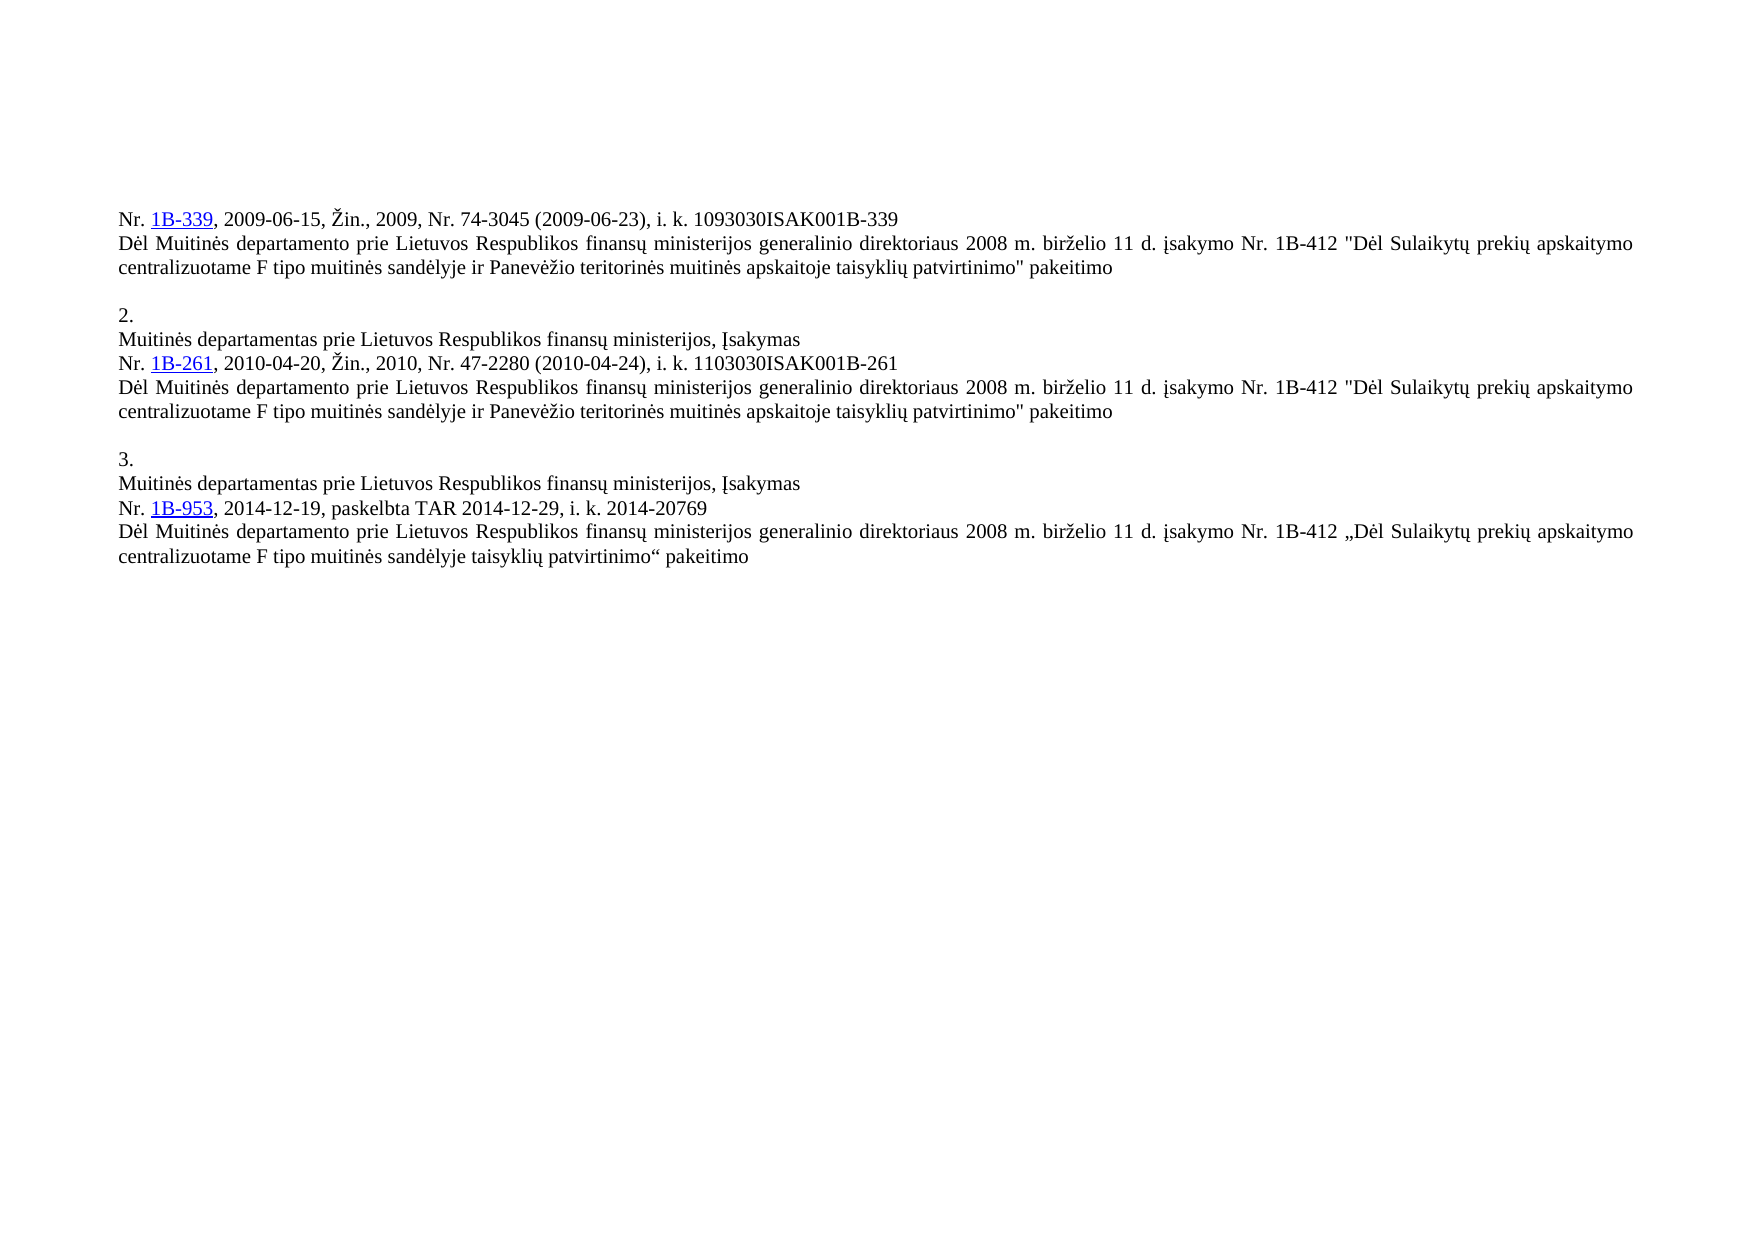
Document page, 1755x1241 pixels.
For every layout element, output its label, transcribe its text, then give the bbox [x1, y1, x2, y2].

text Muitinės departamentas prie Lietuvos Respublikos finansų ministerijos, Įsakymas [118, 471, 1636, 495]
text 2. [118, 303, 1636, 327]
text Dėl Muitinės departamento prie Lietuvos Respublikos finansų ministerijos generalinio direktoriaus 2008 m. birželio 11 d. įsakymo Nr. 1B-412 "Dėl Sulaikytų prekių apskaitymo centralizuotame F tipo muitinės sandėlyje ir Panevėžio teritorinės muitinės apskaitoje taisyklių patvirtinimo" pakeitimo [118, 231, 1636, 279]
text Dėl Muitinės departamento prie Lietuvos Respublikos finansų ministerijos generalinio direktoriaus 2008 m. birželio 11 d. įsakymo Nr. 1B-412 „Dėl Sulaikytų prekių apskaitymo centralizuotame F tipo muitinės sandėlyje taisyklių patvirtinimo“ pakeitimo [118, 519, 1636, 568]
text 3. [118, 447, 1636, 471]
text Nr. 1B-339, 2009-06-15, Žin., 2009, Nr. 74-3045 (2009-06-23), i. k. 1093030ISAK001B-339 [118, 207, 1636, 231]
text Dėl Muitinės departamento prie Lietuvos Respublikos finansų ministerijos generalinio direktoriaus 2008 m. birželio 11 d. įsakymo Nr. 1B-412 "Dėl Sulaikytų prekių apskaitymo centralizuotame F tipo muitinės sandėlyje ir Panevėžio teritorinės muitinės apskaitoje taisyklių patvirtinimo" pakeitimo [118, 375, 1636, 423]
text Muitinės departamentas prie Lietuvos Respublikos finansų ministerijos, Įsakymas [118, 327, 1636, 351]
text Nr. 1B-261, 2010-04-20, Žin., 2010, Nr. 47-2280 (2010-04-24), i. k. 1103030ISAK001B-261 [118, 351, 1636, 375]
text Nr. 1B-953, 2014-12-19, paskelbta TAR 2014-12-29, i. k. 2014-20769 [118, 495, 1636, 519]
